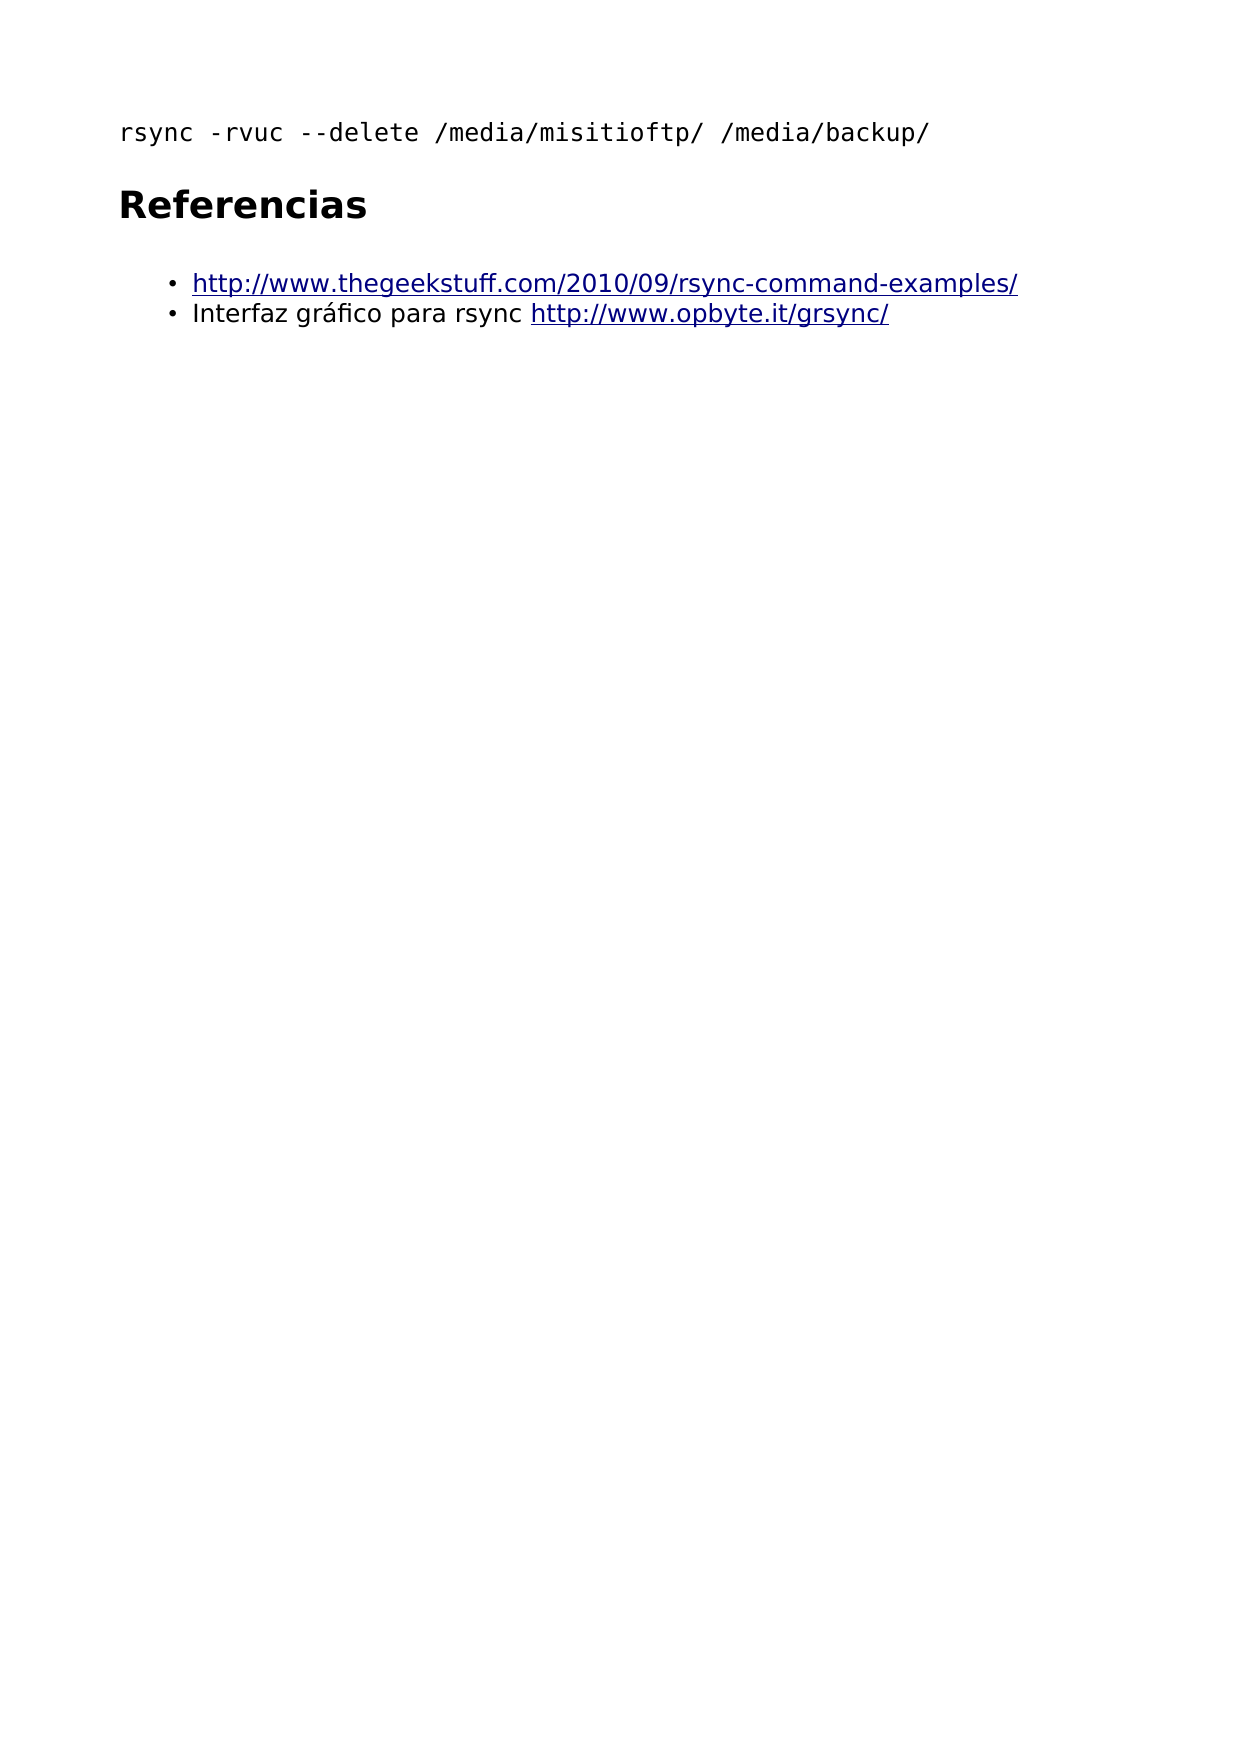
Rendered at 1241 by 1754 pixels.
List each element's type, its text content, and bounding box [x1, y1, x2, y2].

list Interfaz gráfico para rsync http://www.opbyte.it/grsync/ [177, 299, 1122, 328]
subtitle Referencias [118, 184, 1122, 228]
list http://www.thegeekstuff.com/2010/09/rsync-command-examples/ [177, 270, 1122, 299]
text rsync -rvuc --delete /media/misitioftp/ /media/backup/ [118, 118, 1122, 147]
